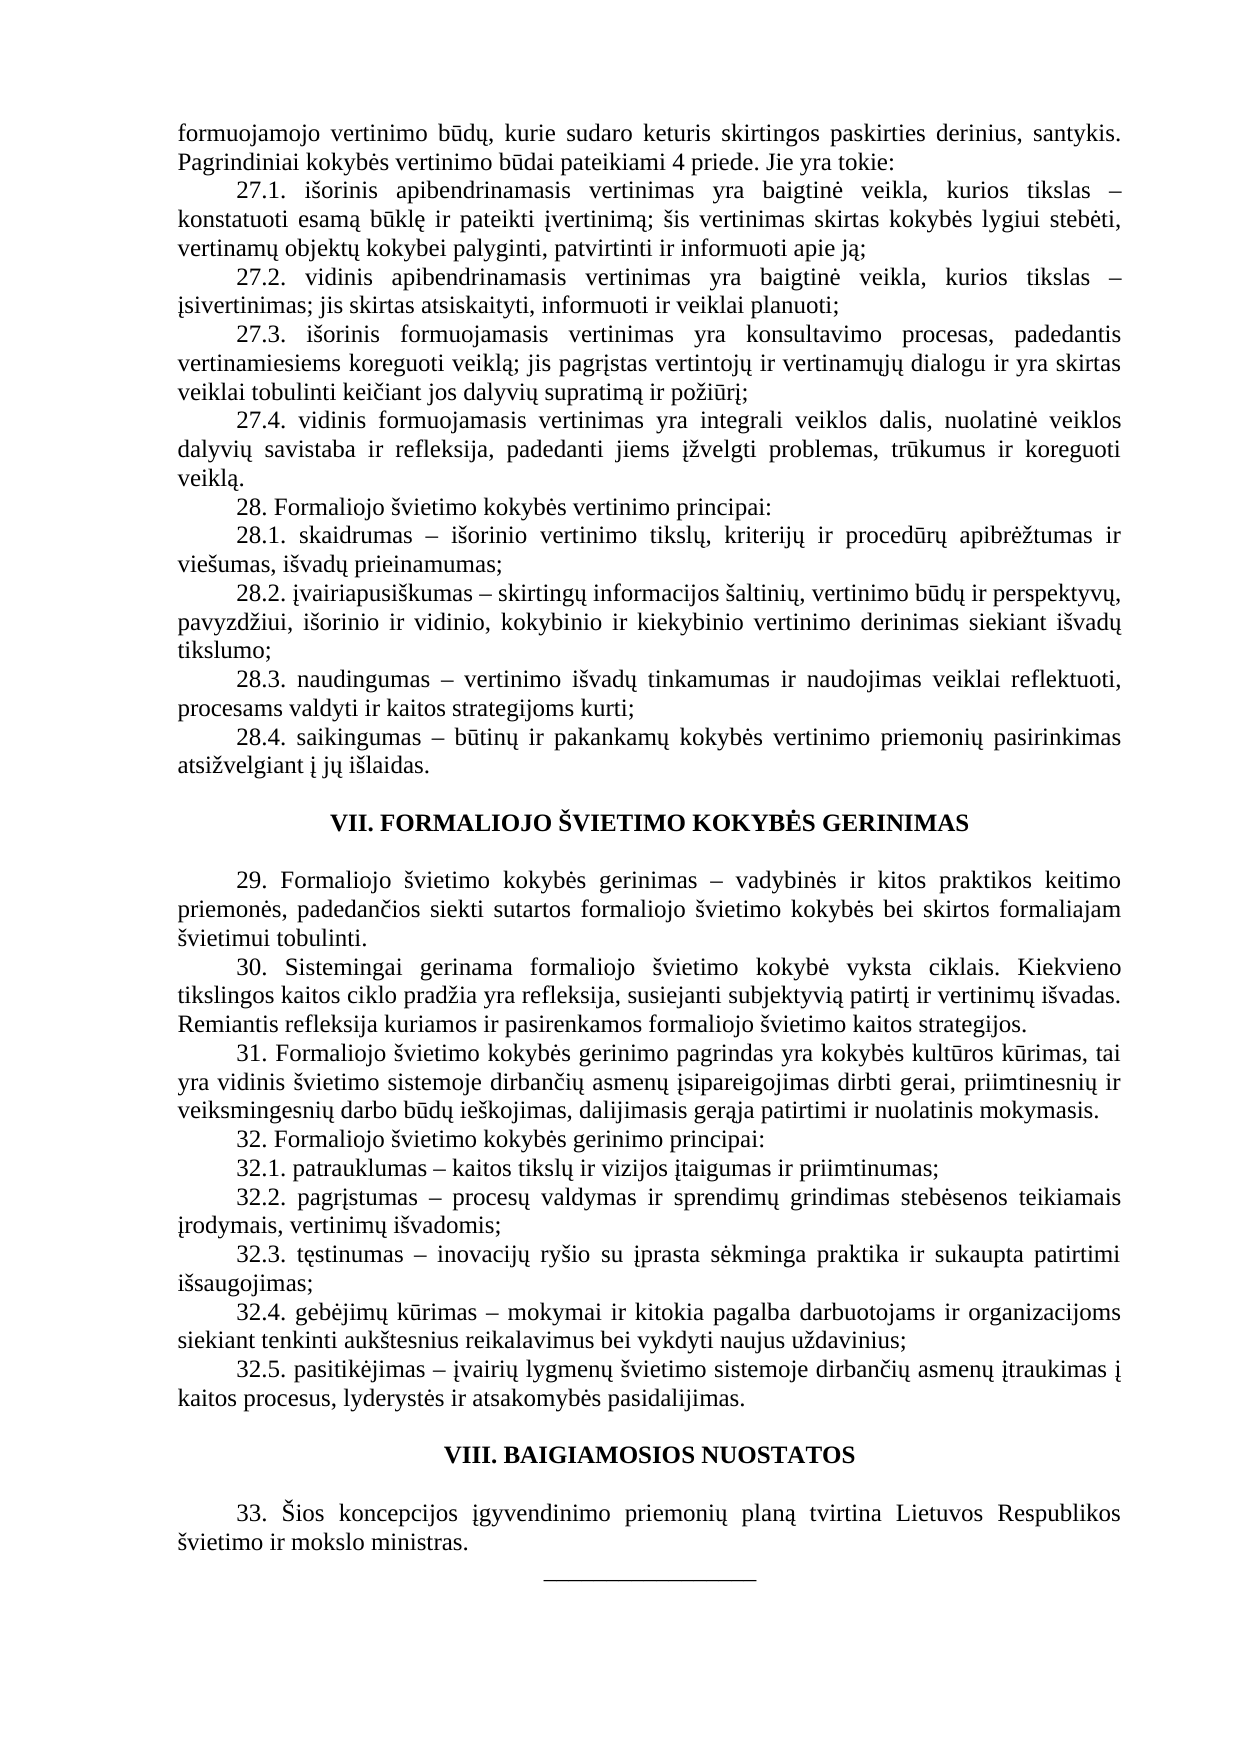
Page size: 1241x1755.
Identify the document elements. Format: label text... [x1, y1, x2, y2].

text 31. Formaliojo švietimo kokybės gerinimo pagrindas yra kokybės kultūros kūrimas, tai yra vidinis švietimo sistemoje dirbančių asmenų įsipareigojimas dirbti gerai, priimtinesnių ir veiksmingesnių darbo būdų ieškojimas, dalijimasis gerąja patirtimi ir nuolatinis mokymasis. [177, 1038, 1122, 1124]
text 28.3. naudingumas – vertinimo išvadų tinkamumas ir naudojimas veiklai reflektuoti, procesams valdyti ir kaitos strategijoms kurti; [177, 664, 1122, 722]
text 27.2. vidinis apibendrinamasis vertinimas yra baigtinė veikla, kurios tikslas – įsivertinimas; jis skirtas atsiskaityti, informuoti ir veiklai planuoti; [177, 262, 1122, 319]
text formuojamojo vertinimo būdų, kurie sudaro keturis skirtingos paskirties derinius, santykis. Pagrindiniai kokybės vertinimo būdai pateikiami 4 priede. Jie yra tokie: [177, 118, 1122, 176]
text 32.5. pasitikėjimas – įvairių lygmenų švietimo sistemoje dirbančių asmenų įtraukimas į kaitos procesus, lyderystės ir atsakomybės pasidalijimas. [177, 1354, 1122, 1412]
text 33. Šios koncepcijos įgyvendinimo priemonių planą tvirtina Lietuvos Respublikos švietimo ir mokslo ministras. [177, 1498, 1122, 1556]
text 32.3. tęstinumas – inovacijų ryšio su įprasta sėkminga praktika ir sukaupta patirtimi išsaugojimas; [177, 1239, 1122, 1297]
text 30. Sistemingai gerinama formaliojo švietimo kokybė vyksta ciklais. Kiekvieno tikslingos kaitos ciklo pradžia yra refleksija, susiejanti subjektyvią patirtį ir vertinimų išvadas. Remiantis refleksija kuriamos ir pasirenkamos formaliojo švietimo kaitos strategijos. [177, 952, 1122, 1038]
text VII. FORMALIOJO ŠVIETIMO KOKYBĖS GERINIMAS [177, 808, 1122, 837]
text _________________ [177, 1556, 1122, 1584]
text 28. Formaliojo švietimo kokybės vertinimo principai: [177, 492, 1122, 521]
text 32.1. patrauklumas – kaitos tikslų ir vizijos įtaigumas ir priimtinumas; [177, 1153, 1122, 1182]
text 28.4. saikingumas – būtinų ir pakankamų kokybės vertinimo priemonių pasirinkimas atsižvelgiant į jų išlaidas. [177, 722, 1122, 779]
text 32.2. pagrįstumas – procesų valdymas ir sprendimų grindimas stebėsenos teikiamais įrodymais, vertinimų išvadomis; [177, 1182, 1122, 1239]
text 27.1. išorinis apibendrinamasis vertinimas yra baigtinė veikla, kurios tikslas – konstatuoti esamą būklę ir pateikti įvertinimą; šis vertinimas skirtas kokybės lygiui stebėti, vertinamų objektų kokybei palyginti, patvirtinti ir informuoti apie ją; [177, 176, 1122, 262]
text 27.3. išorinis formuojamasis vertinimas yra konsultavimo procesas, padedantis vertinamiesiems koreguoti veiklą; jis pagrįstas vertintojų ir vertinamųjų dialogu ir yra skirtas veiklai tobulinti keičiant jos dalyvių supratimą ir požiūrį; [177, 319, 1122, 406]
text VIII. BAIGIAMOSIOS NUOSTATOS [177, 1441, 1122, 1469]
text 27.4. vidinis formuojamasis vertinimas yra integrali veiklos dalis, nuolatinė veiklos dalyvių savistaba ir refleksija, padedanti jiems įžvelgti problemas, trūkumus ir koreguoti veiklą. [177, 406, 1122, 492]
text 28.1. skaidrumas – išorinio vertinimo tikslų, kriterijų ir procedūrų apibrėžtumas ir viešumas, išvadų prieinamumas; [177, 521, 1122, 578]
text 32. Formaliojo švietimo kokybės gerinimo principai: [177, 1124, 1122, 1153]
text 32.4. gebėjimų kūrimas – mokymai ir kitokia pagalba darbuotojams ir organizacijoms siekiant tenkinti aukštesnius reikalavimus bei vykdyti naujus uždavinius; [177, 1297, 1122, 1354]
text 28.2. įvairiapusiškumas – skirtingų informacijos šaltinių, vertinimo būdų ir perspektyvų, pavyzdžiui, išorinio ir vidinio, kokybinio ir kiekybinio vertinimo derinimas siekiant išvadų tikslumo; [177, 578, 1122, 664]
text 29. Formaliojo švietimo kokybės gerinimas – vadybinės ir kitos praktikos keitimo priemonės, padedančios siekti sutartos formaliojo švietimo kokybės bei skirtos formaliajam švietimui tobulinti. [177, 866, 1122, 952]
